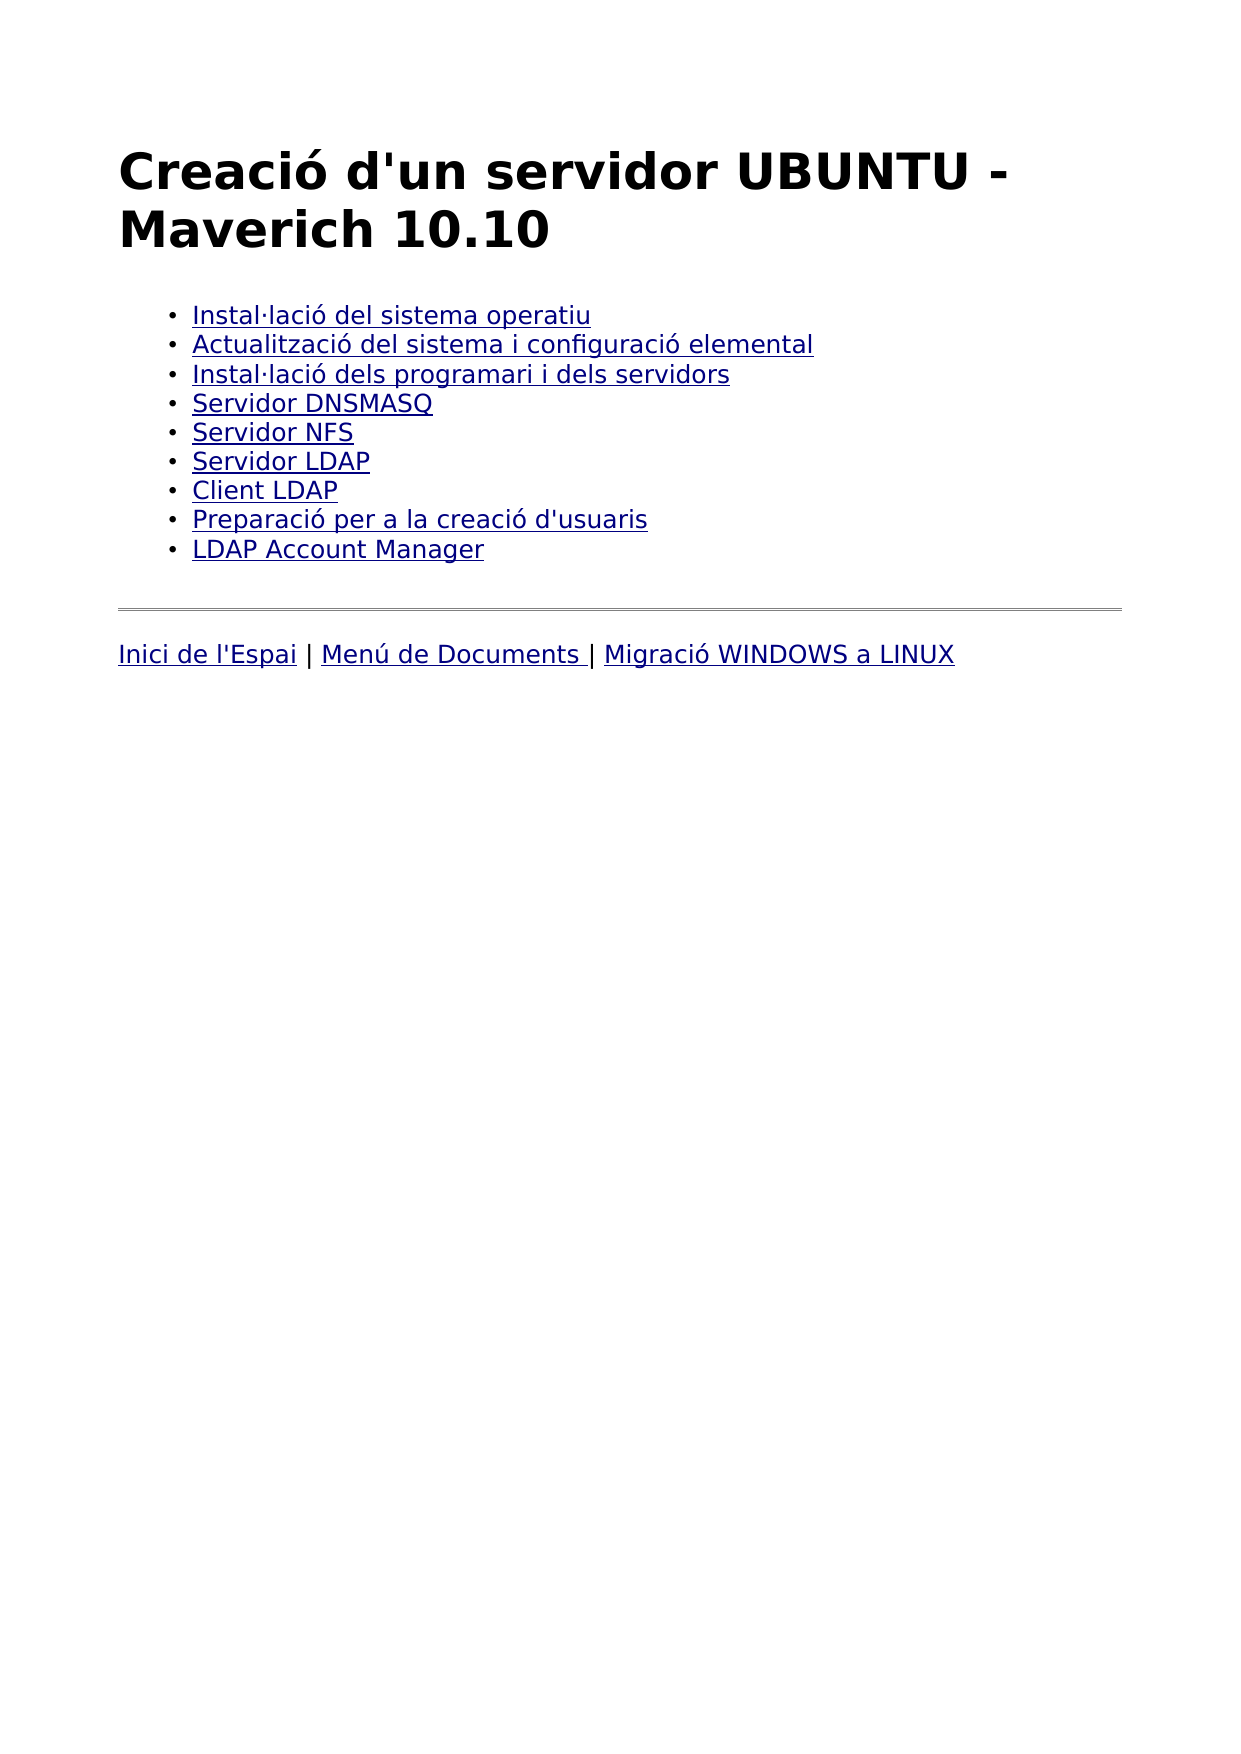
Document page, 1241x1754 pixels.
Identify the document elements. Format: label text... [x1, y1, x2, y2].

list Servidor NFS [177, 418, 1122, 447]
list Client LDAP [177, 477, 1122, 506]
list Instal·lació dels programari i dels servidors [177, 360, 1122, 389]
list Instal·lació del sistema operatiu [177, 302, 1122, 331]
text Inici de l'Espai | Menú de Documents | Migració WINDOWS a LINUX [118, 640, 1122, 669]
list Preparació per a la creació d'usuaris [177, 506, 1122, 535]
subtitle Creació d'un servidor UBUNTU - Maverich 10.10 [118, 143, 1122, 259]
list Servidor LDAP [177, 447, 1122, 477]
list Servidor DNSMASQ [177, 389, 1122, 418]
list Actualització del sistema i configuració elemental [177, 331, 1122, 360]
list LDAP Account Manager [177, 535, 1122, 564]
